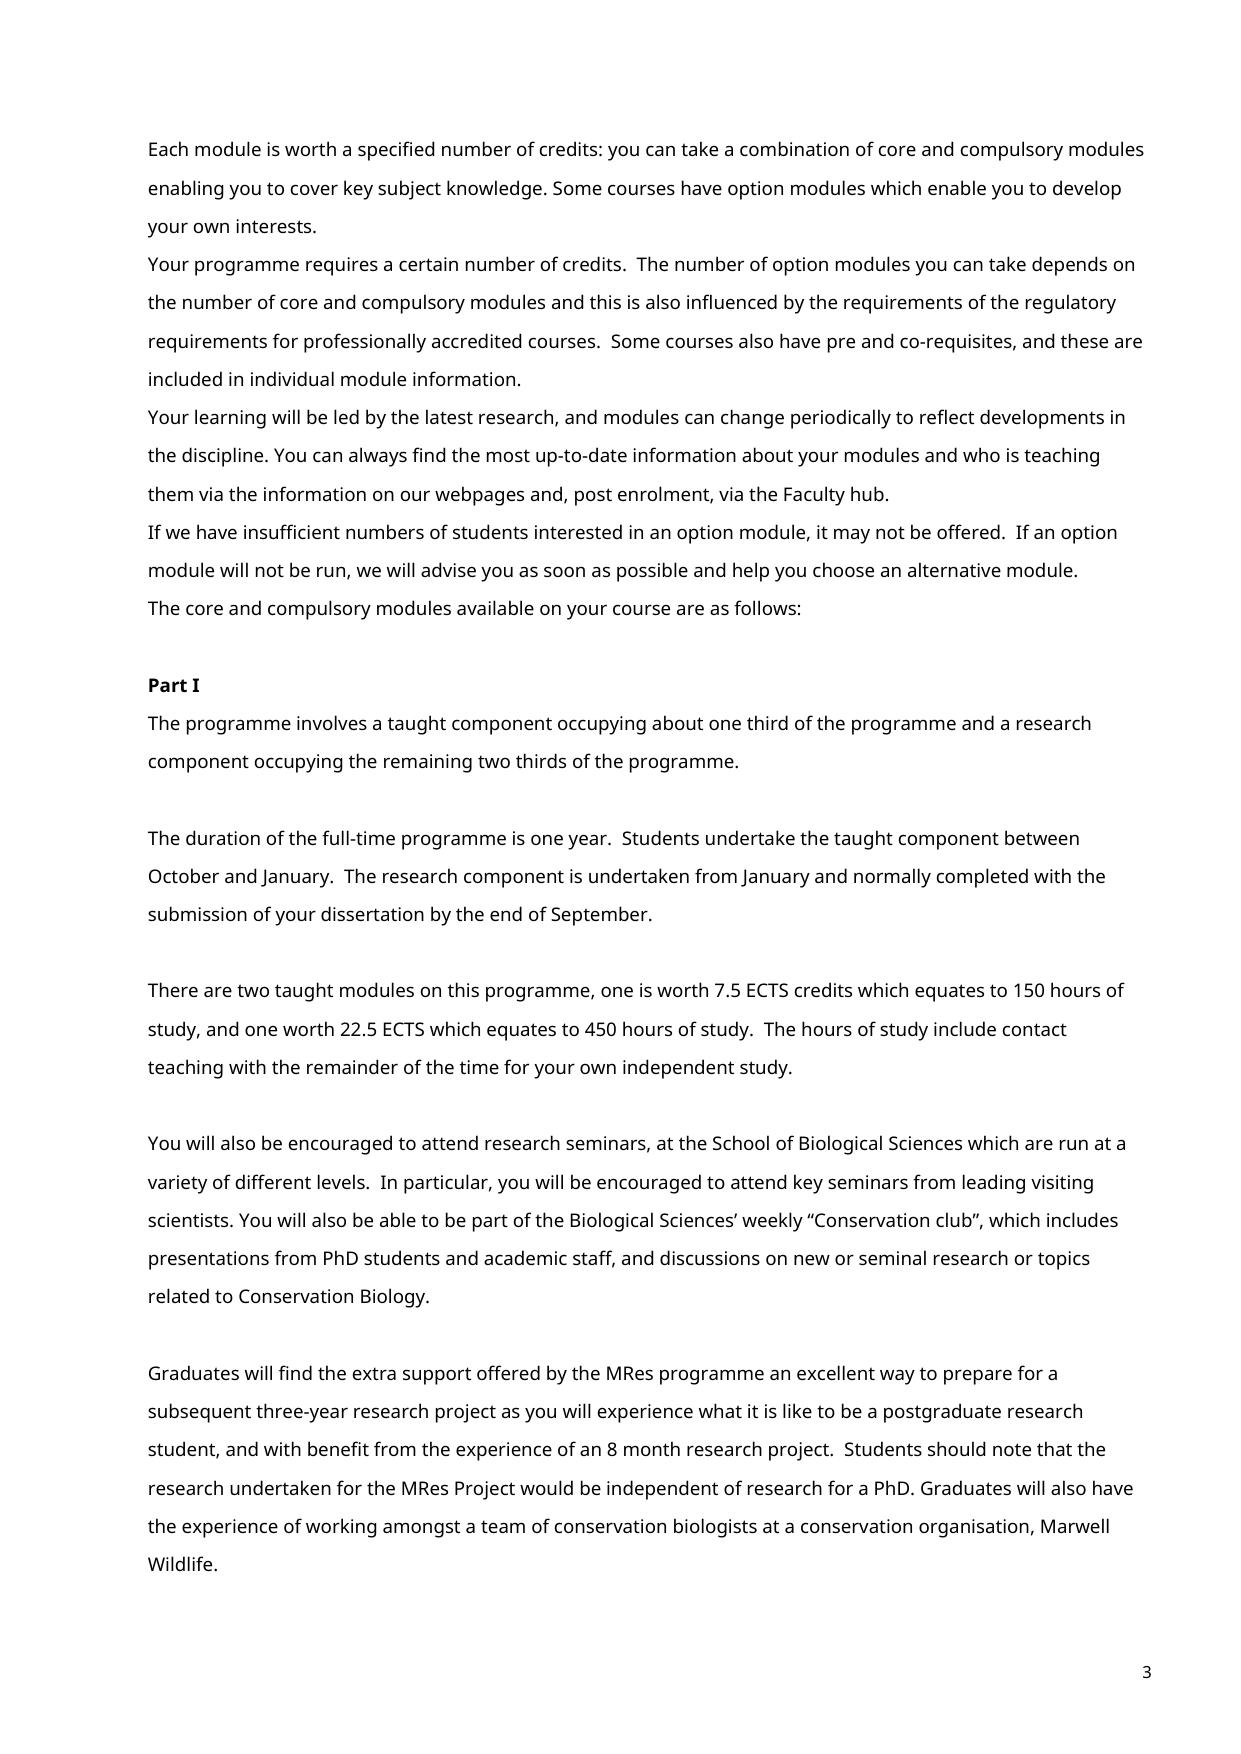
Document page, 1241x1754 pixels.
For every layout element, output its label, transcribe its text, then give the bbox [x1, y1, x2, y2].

text Each module is worth a specified number of credits: you can take a combination of core and compulsory modules enabling you to cover key subject knowledge. Some courses have option modules which enable you to develop your own interests. [148, 137, 1152, 239]
text Your programme requires a certain number of credits. The number of option modules you can take depends on the number of core and compulsory modules and this is also influenced by the requirements of the regulatory requirements for professionally accredited courses. Some courses also have pre and co-requisites, and these are included in individual module information. [148, 251, 1152, 392]
table_header Part I The programme involves a taught component occupying about one third of the programme and a research component occupying the remaining two thirds of the programme. The duration of the full-time programme is one year. Students undertake the taught component between October and January. The research component is undertaken from January and normally completed with the submission of your dissertation by the end of September. There are two taught modules on this programme, one is worth 7.5 ECTS credits which equates to 150 hours of study, and one worth 22.5 ECTS which equates to 450 hours of study. The hours of study include contact teaching with the remainder of the time for your own independent study. You will also be encouraged to attend research seminars, at the School of Biological Sciences which are run at a variety of different levels. In particular, you will be encouraged to attend key seminars from leading visiting scientists. You will also be able to be part of the Biological Sciences’ weekly “Conservation club”, which includes presentations from PhD students and academic staff, and discussions on new or seminal research or topics related to Conservation Biology. Graduates will find the extra support offered by the MRes programme an excellent way to prepare for a subsequent three-year research project as you will experience what it is like to be a postgraduate research student, and with benefit from the experience of an 8 month research project. Students should note that the research undertaken for the MRes Project would be independent of research for a PhD. Graduates will also have the experience of working amongst a team of conservation biologists at a conservation organisation, Marwell Wildlife. [136, 634, 1152, 1615]
text The core and compulsory modules available on your course are as follows: [148, 596, 1152, 621]
text If we have insufficient numbers of students interested in an option module, it may not be offered. If an option module will not be run, we will advise you as soon as possible and help you choose an alternative module. [148, 519, 1152, 583]
text Your learning will be led by the latest research, and modules can change periodically to reflect developments in the discipline. You can always find the most up-to-date information about your modules and who is teaching them via the information on our webpages and, post enrolment, via the Faculty hub. [148, 404, 1152, 506]
